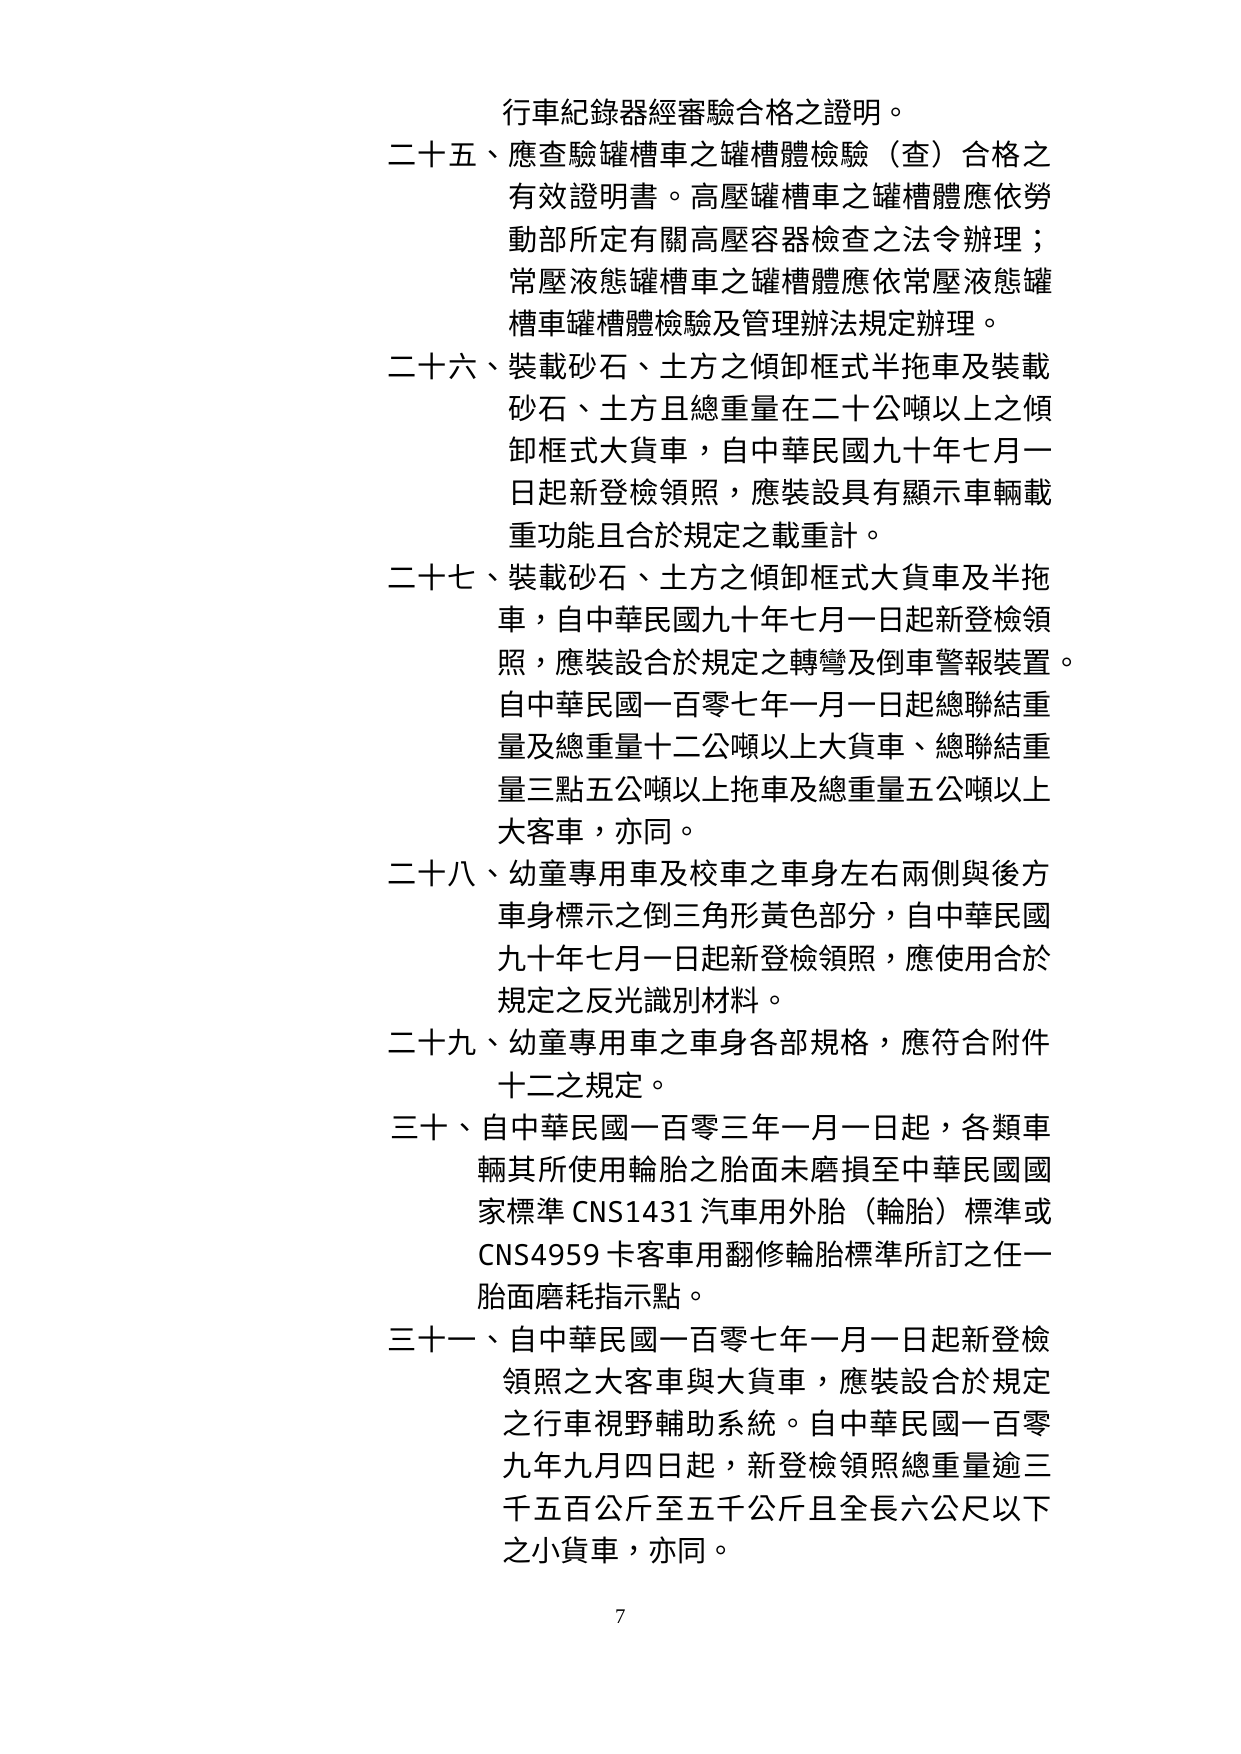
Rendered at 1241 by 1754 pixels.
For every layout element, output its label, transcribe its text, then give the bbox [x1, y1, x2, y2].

text 二十七、裝載砂石、土方之傾卸框式大貨車及半拖車，自中華民國九十年七月一日起新登檢領照，應裝設合於規定之轉彎及倒車警報裝置。自中華民國一百零七年一月一日起總聯結重量及總重量十二公噸以上大貨車、總聯結重量三點五公噸以上拖車及總重量五公噸以上大客車，亦同。 [387, 555, 1053, 851]
text 行車紀錄器經審驗合格之證明。 [387, 89, 1053, 132]
text 二十八、幼童專用車及校車之車身左右兩側與後方車身標示之倒三角形黃色部分，自中華民國九十年七月一日起新登檢領照，應使用合於規定之反光識別材料。 [387, 851, 1053, 1020]
text 三十一、自中華民國一百零七年一月一日起新登檢領照之大客車與大貨車，應裝設合於規定之行車視野輔助系統。自中華民國一百零九年九月四日起，新登檢領照總重量逾三千五百公斤至五千公斤且全長六公尺以下之小貨車，亦同。 [387, 1316, 1053, 1570]
text 二十九、幼童專用車之車身各部規格，應符合附件十二之規定。 [387, 1020, 1053, 1104]
text 三十、自中華民國一百零三年一月一日起，各類車輛其所使用輪胎之胎面未磨損至中華民國國家標準CNS1431汽車用外胎（輪胎）標準或CNS4959卡客車用翻修輪胎標準所訂之任一胎面磨耗指示點。 [390, 1104, 1053, 1316]
text 二十五、應查驗罐槽車之罐槽體檢驗（查）合格之有效證明書。高壓罐槽車之罐槽體應依勞動部所定有關高壓容器檢查之法令辦理；常壓液態罐槽車之罐槽體應依常壓液態罐槽車罐槽體檢驗及管理辦法規定辦理。 [387, 132, 1053, 343]
text 二十六、裝載砂石、土方之傾卸框式半拖車及裝載砂石、土方且總重量在二十公噸以上之傾卸框式大貨車，自中華民國九十年七月一日起新登檢領照，應裝設具有顯示車輛載重功能且合於規定之載重計。 [387, 343, 1053, 555]
